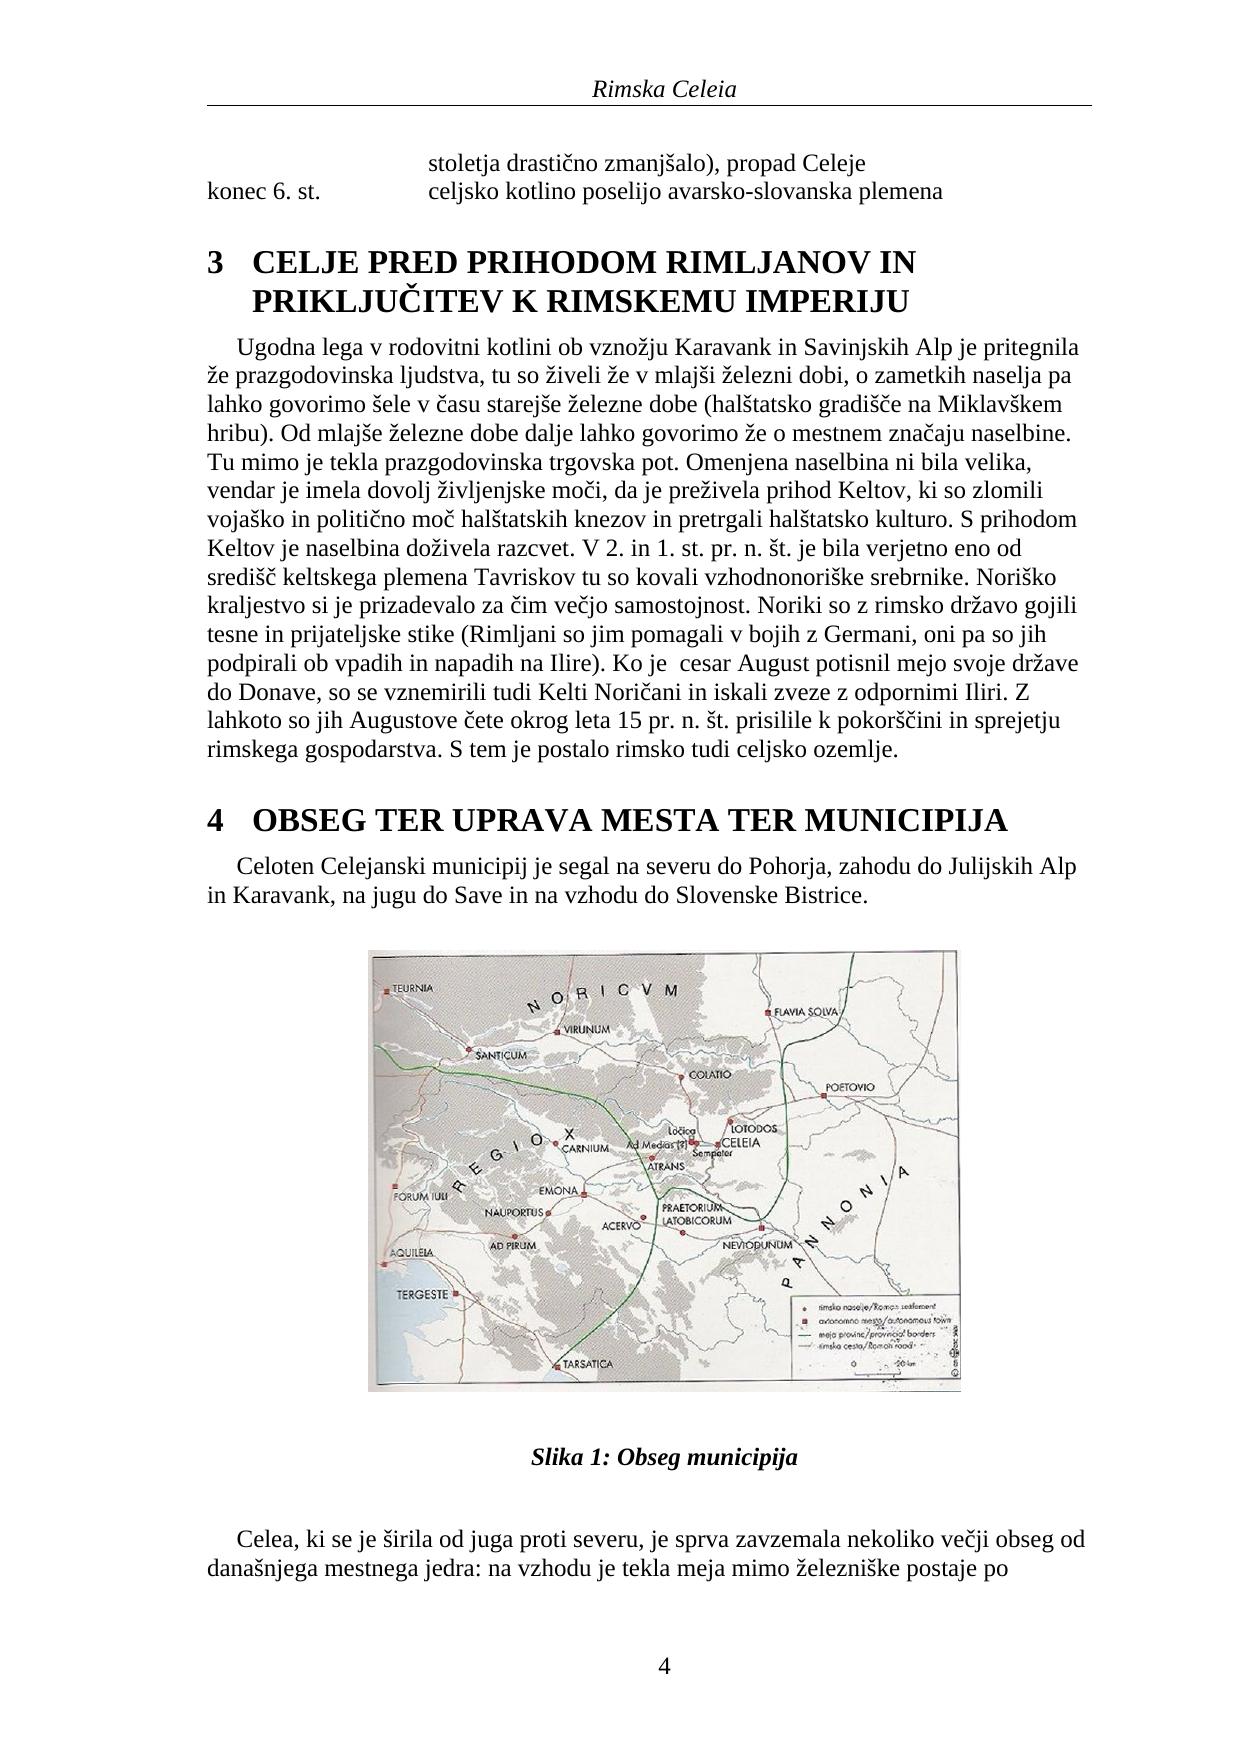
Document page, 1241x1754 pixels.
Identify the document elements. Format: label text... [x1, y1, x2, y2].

subtitle OBSEG TER UPRAVA MESTA TER MUNICIPIJA [207, 801, 1092, 839]
text Celoten Celejanski municipij je segal na severu do Pohorja, zahodu do Julijskih Alp in Karavank, na jugu do Save in na vzhodu do Slovenske Bistrice. [207, 851, 1092, 909]
text stoletja drastično zmanjšalo), propad Celeje [354, 148, 1092, 176]
picture [368, 950, 961, 1392]
text Ugodna lega v rodovitni kotlini ob vznožju Karavank in Savinjskih Alp je pritegnila že prazgodovinska ljudstva, tu so živeli že v mlajši železni dobi, o zametkih naselja pa lahko govorimo šele v času starejše železne dobe (halštatsko gradišče na Miklavškem hribu). Od mlajše železne dobe dalje lahko govorimo že o mestnem značaju naselbine. Tu mimo je tekla prazgodovinska trgovska pot. Omenjena naselbina ni bila velika, vendar je imela dovolj življenjske moči, da je preživela prihod Keltov, ki so zlomili vojaško in politično moč halštatskih knezov in pretrgali halštatsko kulturo. S prihodom Keltov je naselbina doživela razcvet. V 2. in 1. st. pr. n. št. je bila verjetno eno od središč keltskega plemena Tavriskov tu so kovali vzhodnonoriške srebrnike. Noriško kraljestvo si je prizadevalo za čim večjo samostojnost. Noriki so z rimsko državo gojili tesne in prijateljske stike (Rimljani so jim pomagali v bojih z Germani, oni pa so jih podpirali ob vpadih in napadih na Ilire). Ko je cesar August potisnil mejo svoje države do Donave, so se vznemirili tudi Kelti Noričani in iskali zveze z odpornimi Iliri. Z lahkoto so jih Augustove čete okrog leta 15 pr. n. št. prisilile k pokorščini in sprejetju rimskega gospodarstva. S tem je postalo rimsko tudi celjsko ozemlje. [207, 332, 1092, 763]
text Slika 1: Obseg municipija [207, 1442, 1092, 1470]
subtitle CELJE PRED PRIHODOM RIMLJANOV IN PRIKLJUČITEV K RIMSKEMU IMPERIJU [207, 243, 1092, 319]
text Celea, ki se je širila od juga proti severu, je sprva zavzemala nekoliko večji obseg od današnjega mestnega jedra: na vzhodu je tekla meja mimo železniške postaje po [207, 1524, 1092, 1582]
text konec 6. st. celjsko kotlino poselijo avarsko-slovanska plemena [207, 176, 1092, 205]
